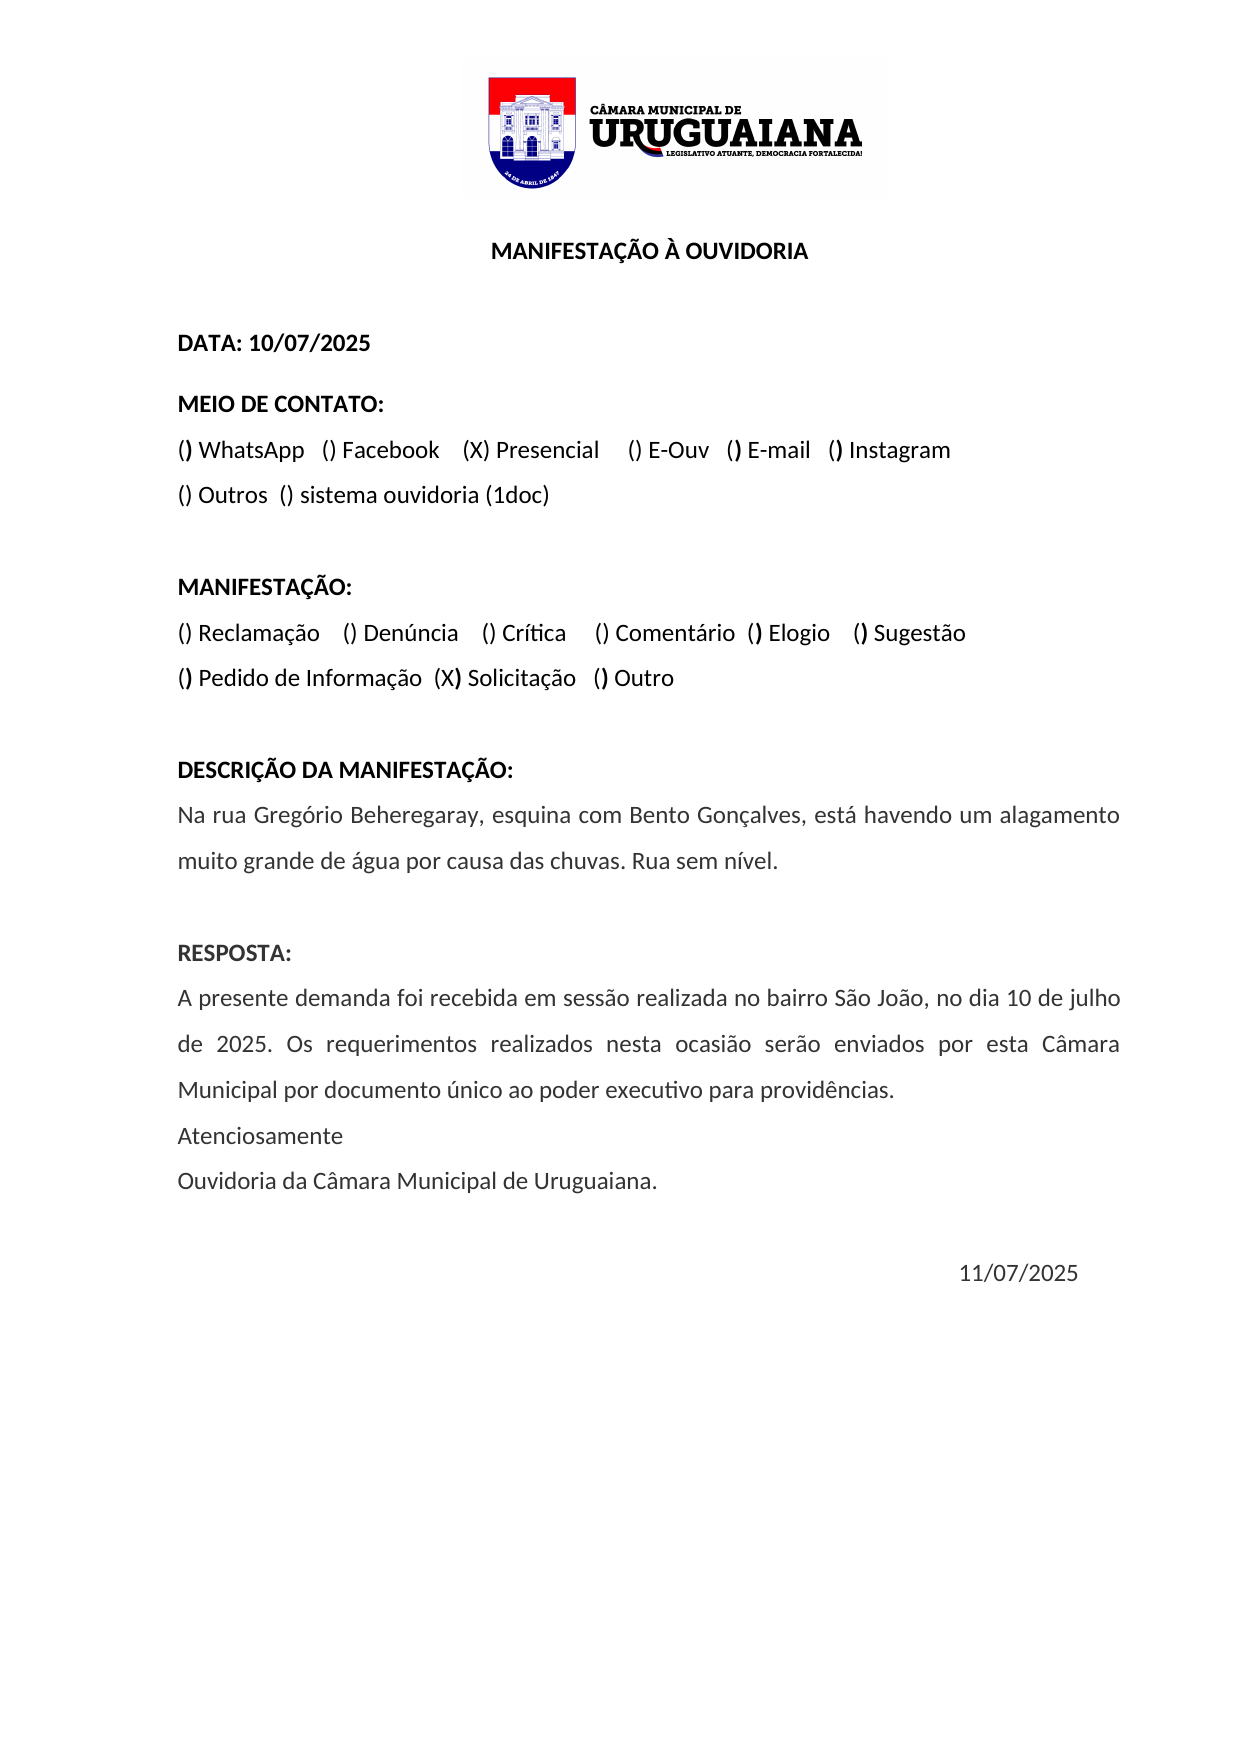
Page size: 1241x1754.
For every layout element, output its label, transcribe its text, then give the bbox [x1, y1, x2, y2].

text () Reclamação () Denúncia () Crítica () Comentário () Elogio () Sugestão [177, 617, 1122, 647]
list 11/07/2025 [177, 1257, 1122, 1287]
list RESPOSTA: [177, 937, 1122, 967]
text MANIFESTAÇÃO À OUVIDORIA [177, 236, 1122, 266]
text () Outros () sistema ouvidoria (1doc) [177, 479, 1122, 510]
text MEIO DE CONTATO: [177, 388, 1122, 419]
picture [462, 58, 888, 199]
text DATA: 10/07/2025 [177, 327, 1122, 358]
list A presente demanda foi recebida em sessão realizada no bairro São João, no dia 10 de julho de 2025. Os requerimentos realizados nesta ocasião serão enviados por esta Câmara Municipal por documento único ao poder executivo para providências. [177, 983, 1122, 1104]
text () WhatsApp () Facebook (X) Presencial () E-Ouv () E-mail () Instagram [177, 434, 1122, 464]
text DESCRIÇÃO DA MANIFESTAÇÃO: [177, 754, 1122, 784]
text MANIFESTAÇÃO: [177, 571, 1122, 602]
list Atenciosamente [177, 1120, 1122, 1150]
list Ouvidoria da Câmara Municipal de Uruguaiana. [177, 1166, 1122, 1242]
list Na rua Gregório Beheregaray, esquina com Bento Gonçalves, está havendo um alagamento muito grande de água por causa das chuvas. Rua sem nível. [177, 800, 1122, 876]
text () Pedido de Informação (X) Solicitação () Outro [177, 662, 1122, 693]
